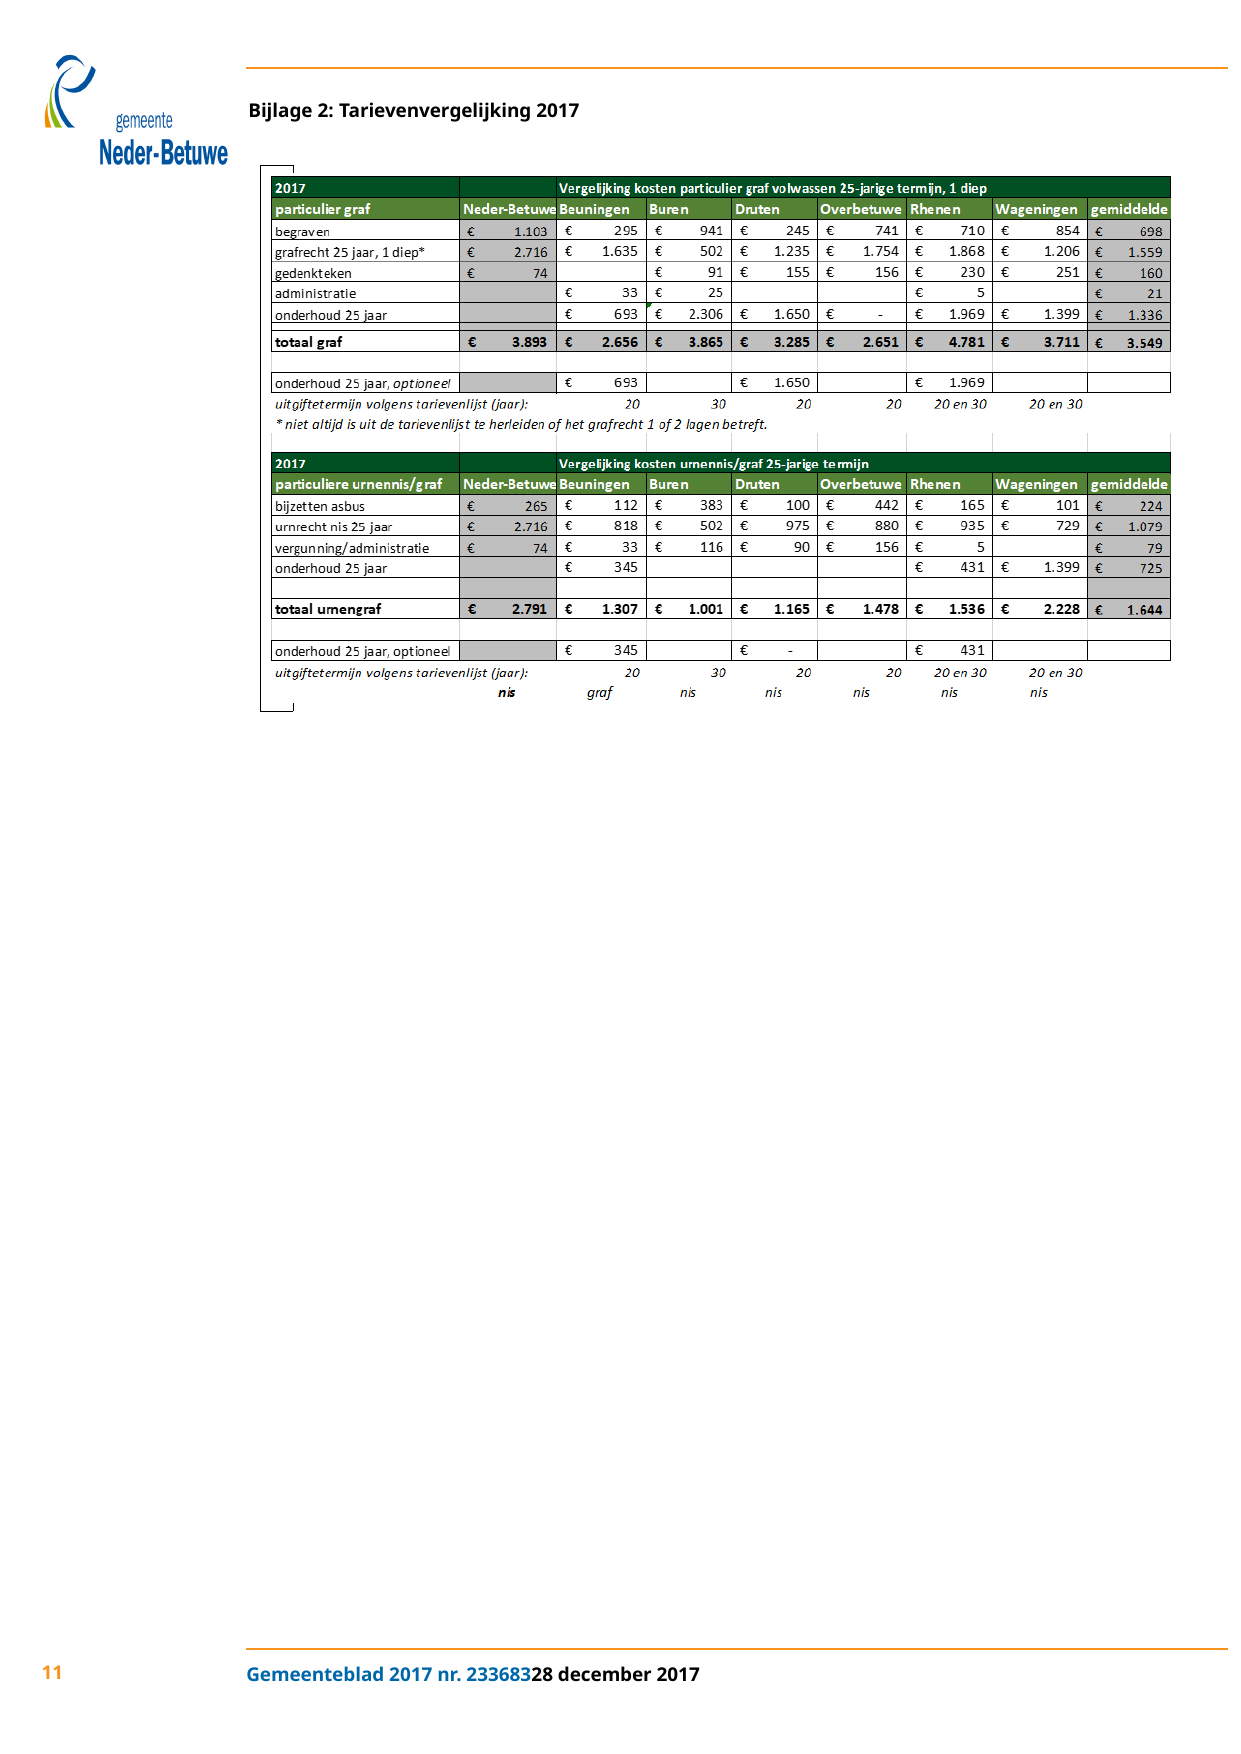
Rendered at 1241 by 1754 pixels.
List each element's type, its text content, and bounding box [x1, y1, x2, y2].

text Bijlage 2: Tarievenvergelijking 2017 [248, 95, 1152, 123]
picture [41, 47, 231, 172]
picture [268, 173, 1173, 703]
